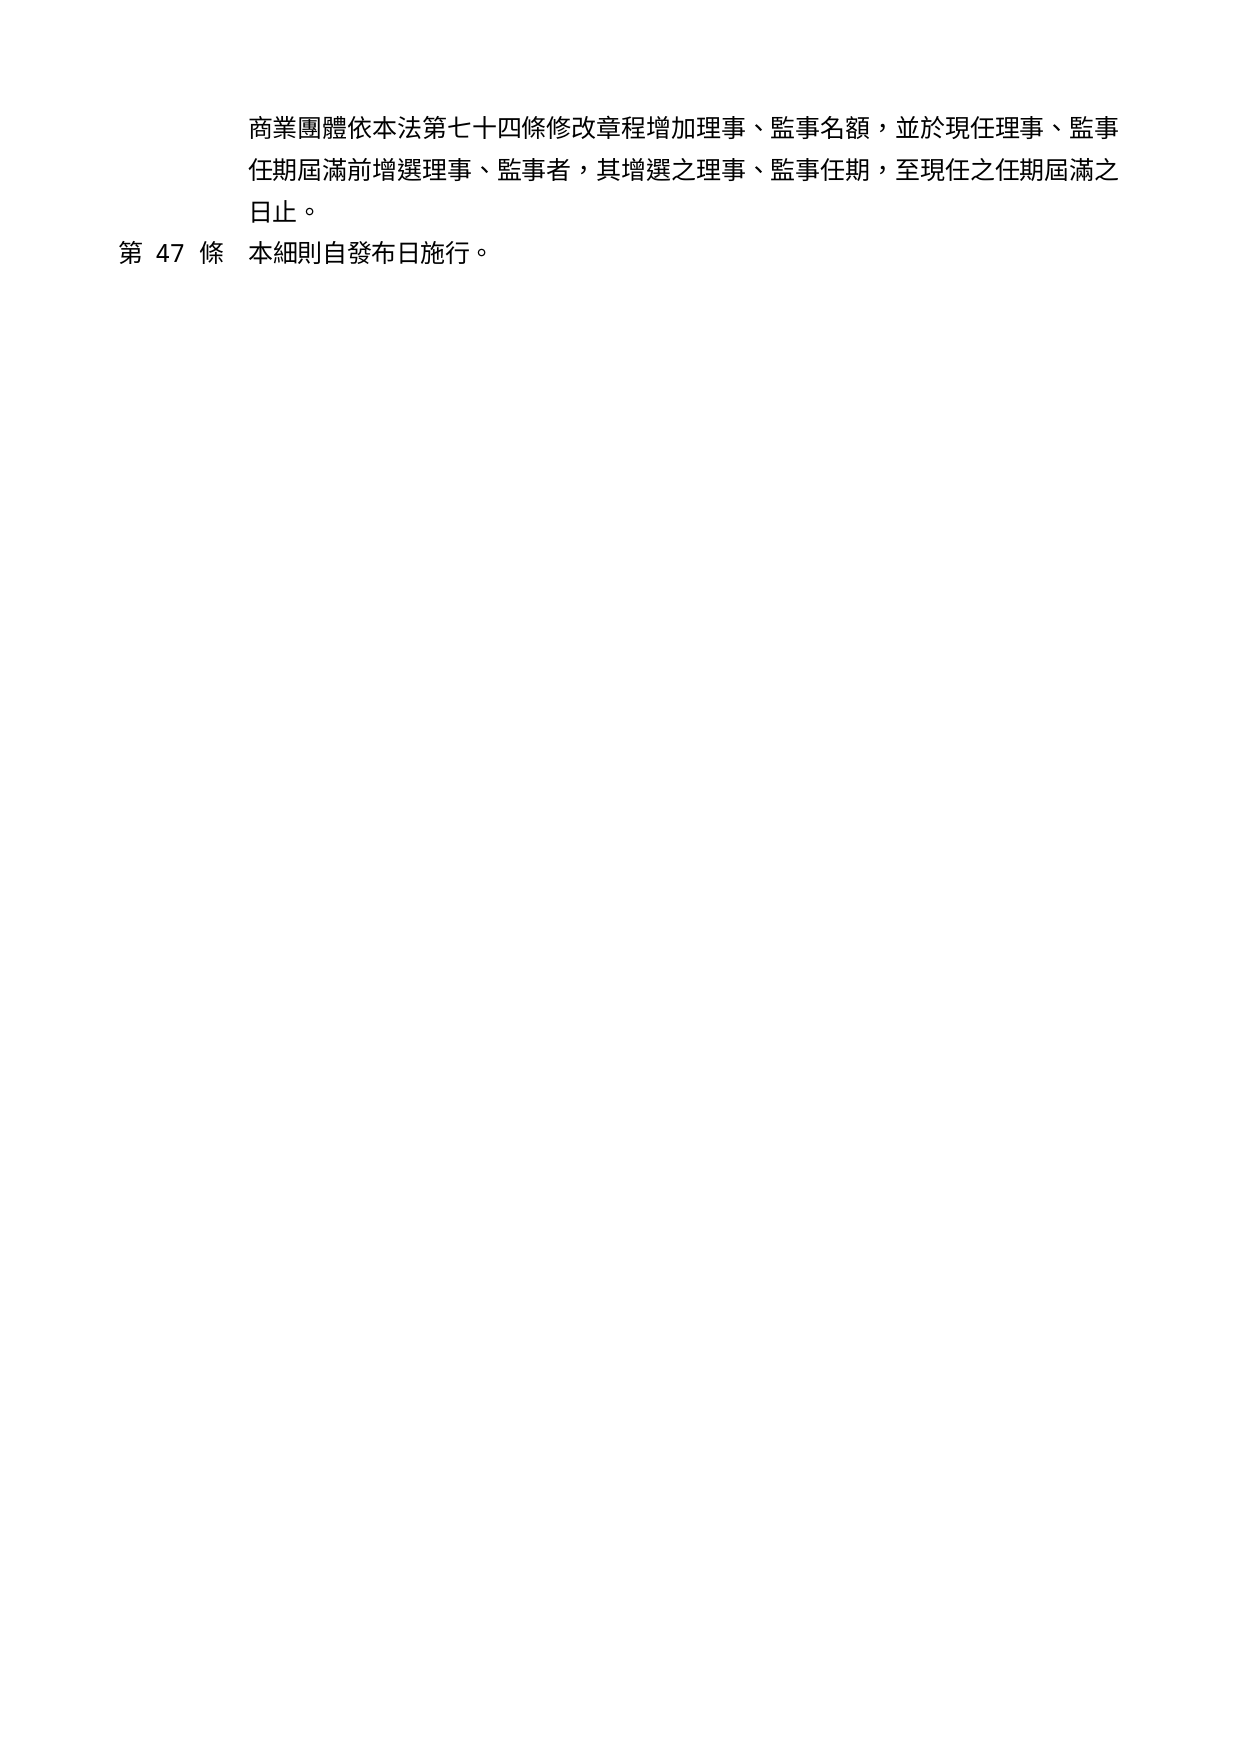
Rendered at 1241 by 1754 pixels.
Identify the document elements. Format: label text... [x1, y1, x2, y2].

text 第 47 條 本細則自發布日施行。 [118, 229, 1122, 271]
text 商業團體依本法第七十四條修改章程增加理事、監事名額，並於現任理事、監事任期屆滿前增選理事、監事者，其增選之理事、監事任期，至現任之任期屆滿之日止。 [248, 104, 1122, 229]
